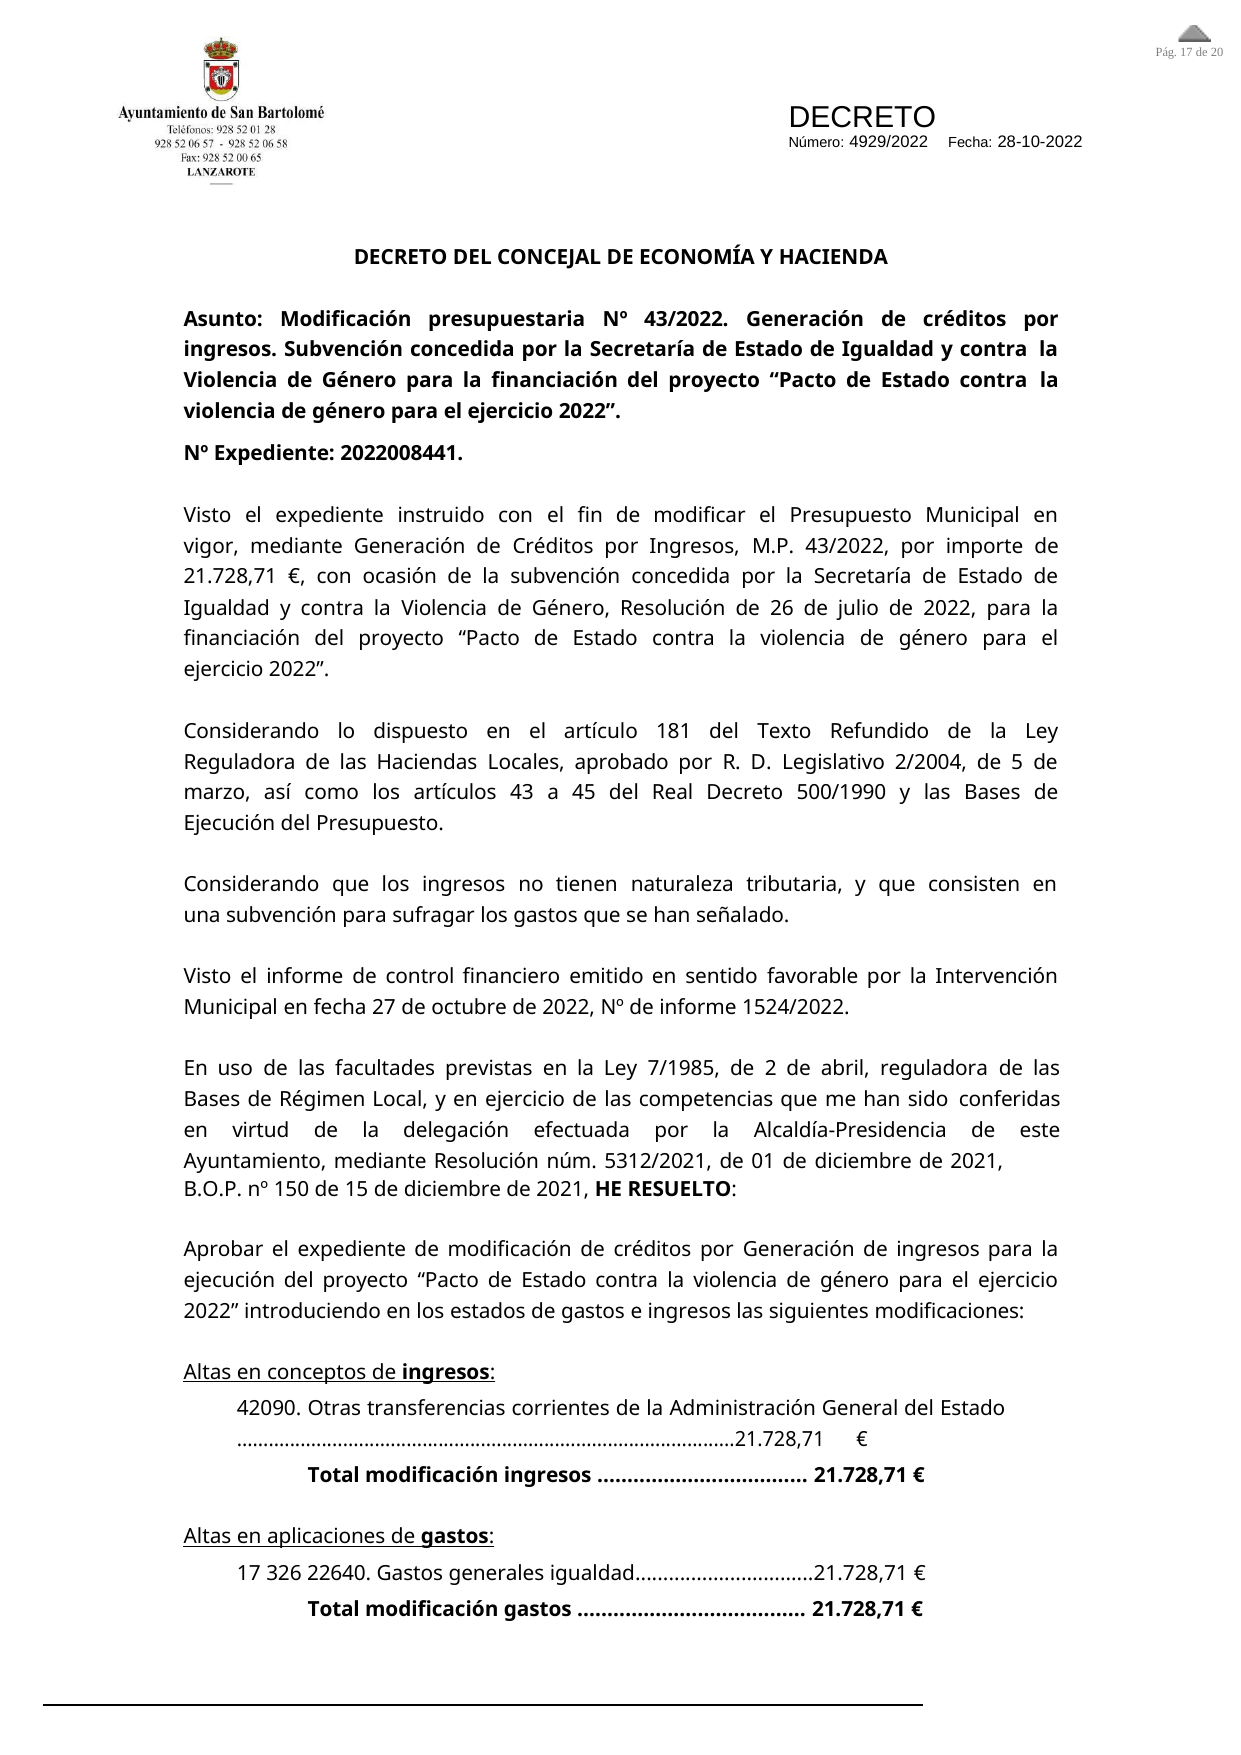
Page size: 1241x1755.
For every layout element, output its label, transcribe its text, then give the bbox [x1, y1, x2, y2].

text 42090. Otras transferencias corrientes de la Administración General del Estado [237, 1393, 1236, 1422]
text Visto el expediente instruido con el fin de modificar el Presupuesto Municipal en vigor, mediante Generación de Créditos por Ingresos, M.P. 43/2022, por importe de 21.728,71 €, con ocasión de la subvención concedida por la Secretaría de Estado de Igualdad y contra la Violencia de Género, Resolución de 26 de julio de 2022, para la financiación del proyecto “Pacto de Estado contra la violencia de género para el ejercicio 2022”. [183, 500, 1059, 683]
text Altas en aplicaciones de gastos: [183, 1522, 1236, 1550]
text Aprobar el expediente de modificación de créditos por Generación de ingresos para la ejecución del proyecto “Pacto de Estado contra la violencia de género para el ejercicio 2022” introduciendo en los estados de gastos e ingresos las siguientes modificaciones: [183, 1234, 1058, 1324]
picture [116, 36, 327, 186]
subtitle DECRETO DEL CONCEJAL DE ECONOMÍA Y HACIENDA [175, 242, 1066, 271]
text 17 326 22640. Gastos generales igualdad................................21.728,71 € [237, 1558, 1236, 1586]
text Altas en conceptos de ingresos: [183, 1357, 1236, 1385]
subtitle DECRETO [788, 104, 1236, 133]
text Asunto: Modificación presupuestaria Nº 43/2022. Generación de créditos por ingresos. Subvención concedida por la Secretaría de Estado de Igualdad y contra la Violencia de Género para la financiación del proyecto “Pacto de Estado contra la violencia de género para el ejercicio 2022”. [183, 304, 1058, 425]
text ..............................................................................................21.728,71 € [237, 1424, 1236, 1452]
text Considerando lo dispuesto en el artículo 181 del Texto Refundido de la Ley Reguladora de las Haciendas Locales, aprobado por R. D. Legislativo 2/2004, de 5 de marzo, así como los artículos 43 a 45 del Real Decreto 500/1990 y las Bases de Ejecución del Presupuesto. [183, 716, 1058, 836]
text Total modificación ingresos ................................... 21.728,71 € [183, 1460, 1236, 1489]
text Considerando que los ingresos no tienen naturaleza tributaria, y que consisten en una subvención para sufragar los gastos que se han señalado. [183, 869, 1058, 928]
text Visto el informe de control financiero emitido en sentido favorable por la Intervención Municipal en fecha 27 de octubre de 2022, Nº de informe 1524/2022. [183, 962, 1058, 1021]
text En uso de las facultades previstas en la Ley 7/1985, de 2 de abril, reguladora de las Bases de Régimen Local, y en ejercicio de las competencias que me han sido conferidas en virtud de la delegación efectuada por la Alcaldía-Presidencia de este Ayuntamiento, mediante Resolución núm. 5312/2021, de 01 de diciembre de 2021, [183, 1053, 1061, 1174]
text Total modificación gastos ...................................... 21.728,71 € [307, 1594, 1236, 1623]
text B.O.P. nº 150 de 15 de diciembre de 2021, HE RESUELTO: [183, 1177, 1236, 1201]
text Número: 4929/2022 Fecha: 28-10-2022 [788, 133, 1236, 151]
picture [1177, 25, 1211, 42]
text Nº Expediente: 2022008441. [183, 438, 1236, 467]
